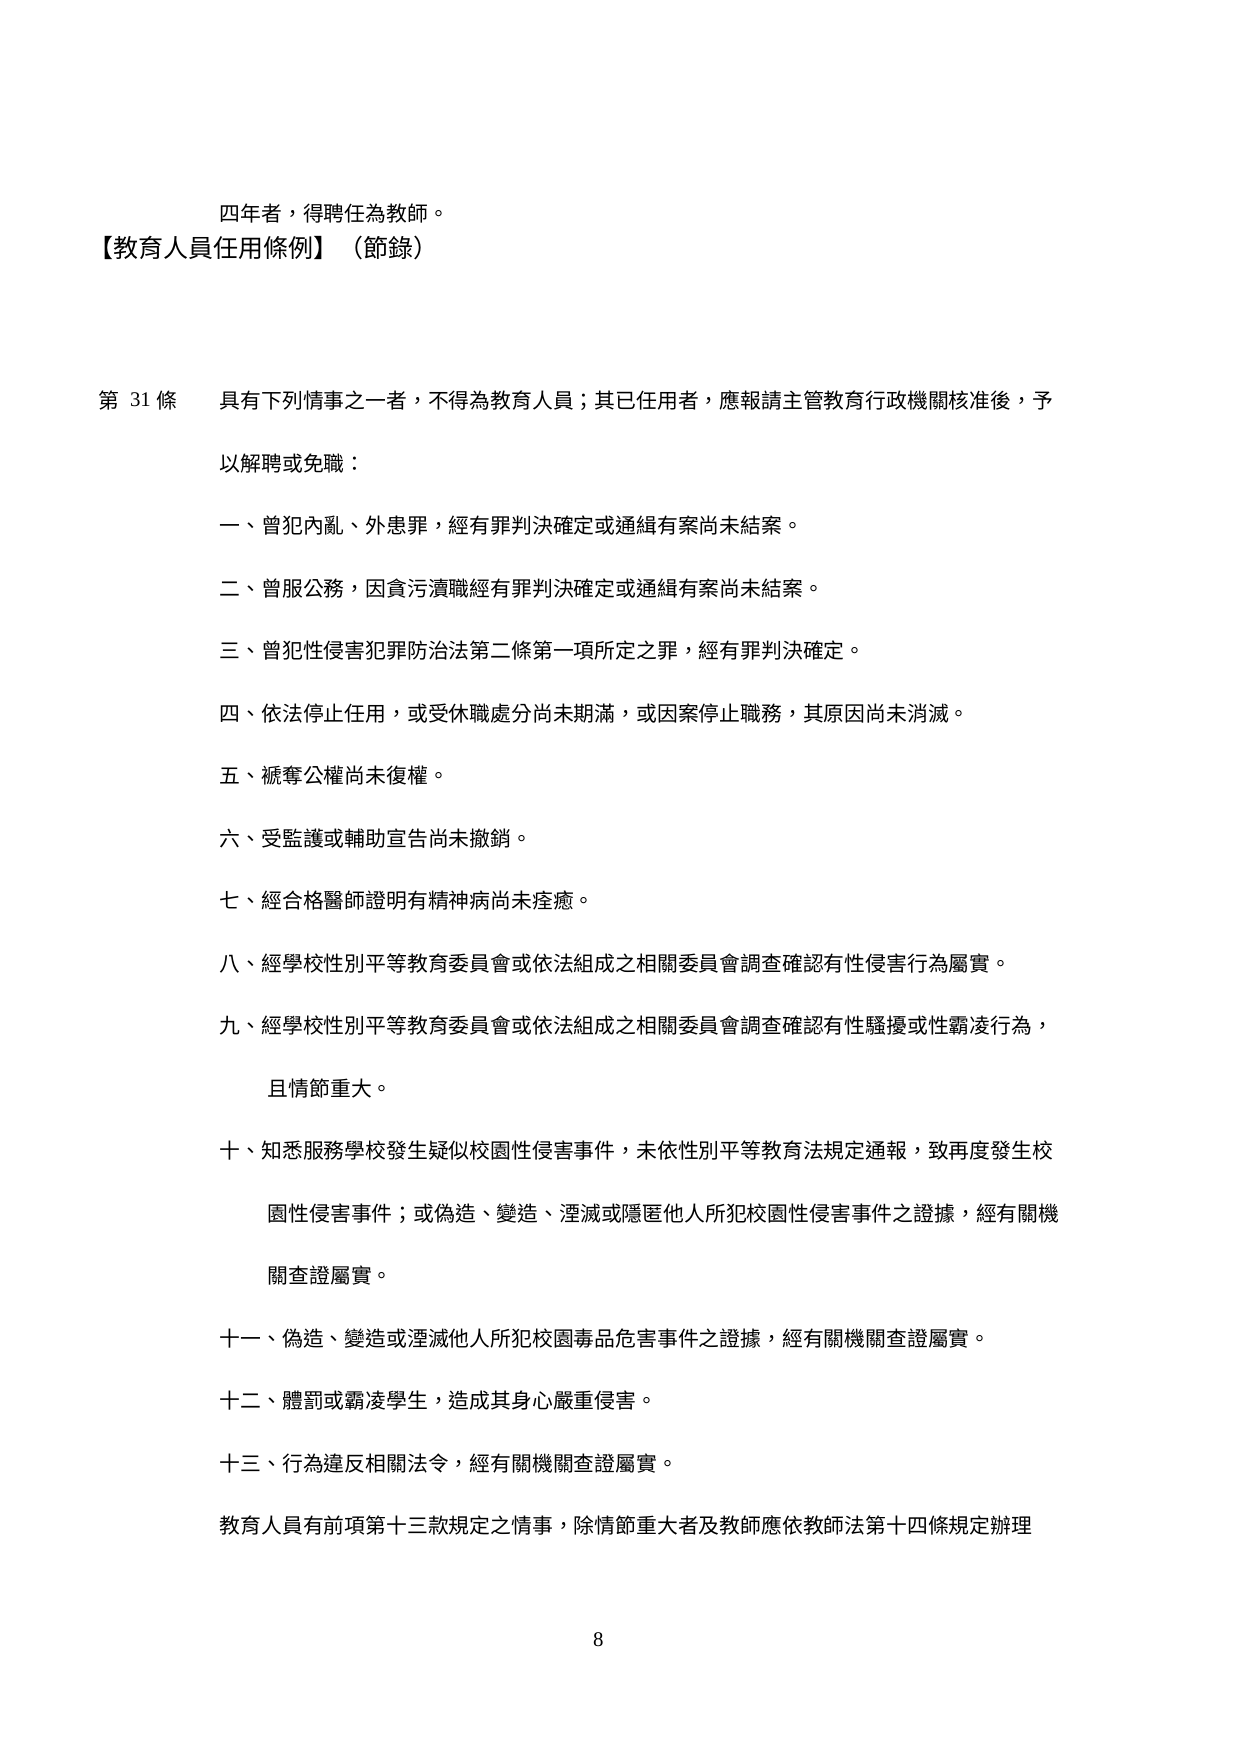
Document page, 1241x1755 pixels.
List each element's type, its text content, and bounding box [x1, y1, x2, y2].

table_header 四年者，得聘任為教師。 [215, 108, 1077, 237]
table_header 具有下列情事之一者，不得為教育人員；其已任用者，應報請主管教育行政機關核准後，予以解聘或免職： 一、曾犯內亂、外患罪，經有罪判決確定或通緝有案尚未結案。 二、曾服公務，因貪污瀆職經有罪判決確定或通緝有案尚未結案。 三、曾犯性侵害犯罪防治法第二條第一項所定之罪，經有罪判決確定。 四、依法停止任用，或受休職處分尚未期滿，或因案停止職務，其原因尚未消滅。 五、褫奪公權尚未復權。 六、受監護或輔助宣告尚未撤銷。 七、經合格醫師證明有精神病尚未痊癒。 八、經學校性別平等教育委員會或依法組成之相關委員會調查確認有性侵害行為屬實。 九、經學校性別平等教育委員會或依法組成之相關委員會調查確認有性騷擾或性霸凌行為，且情節重大。 十、知悉服務學校發生疑似校園性侵害事件，未依性別平等教育法規定通報，致再度發生校園性侵害事件；或偽造、變造、湮滅或隱匿他人所犯校園性侵害事件之證據，經有關機關查證屬實。 十一、偽造、變造或湮滅他人所犯校園毒品危害事件之證據，經有關機關查證屬實。 十二、體罰或霸凌學生，造成其身心嚴重侵害。 十三、行為違反相關法令，經有關機關查證屬實。 教育人員有前項第十三款規定之情事，除情節重大者及教師應依教師法第十四條規定辦理 [215, 295, 1077, 1550]
table_header 第 31 條 [89, 295, 195, 1550]
table_header [195, 295, 215, 1550]
table_header [195, 108, 215, 237]
text 【教育人員任用條例】（節錄） [89, 237, 1107, 262]
table_header [89, 108, 195, 237]
